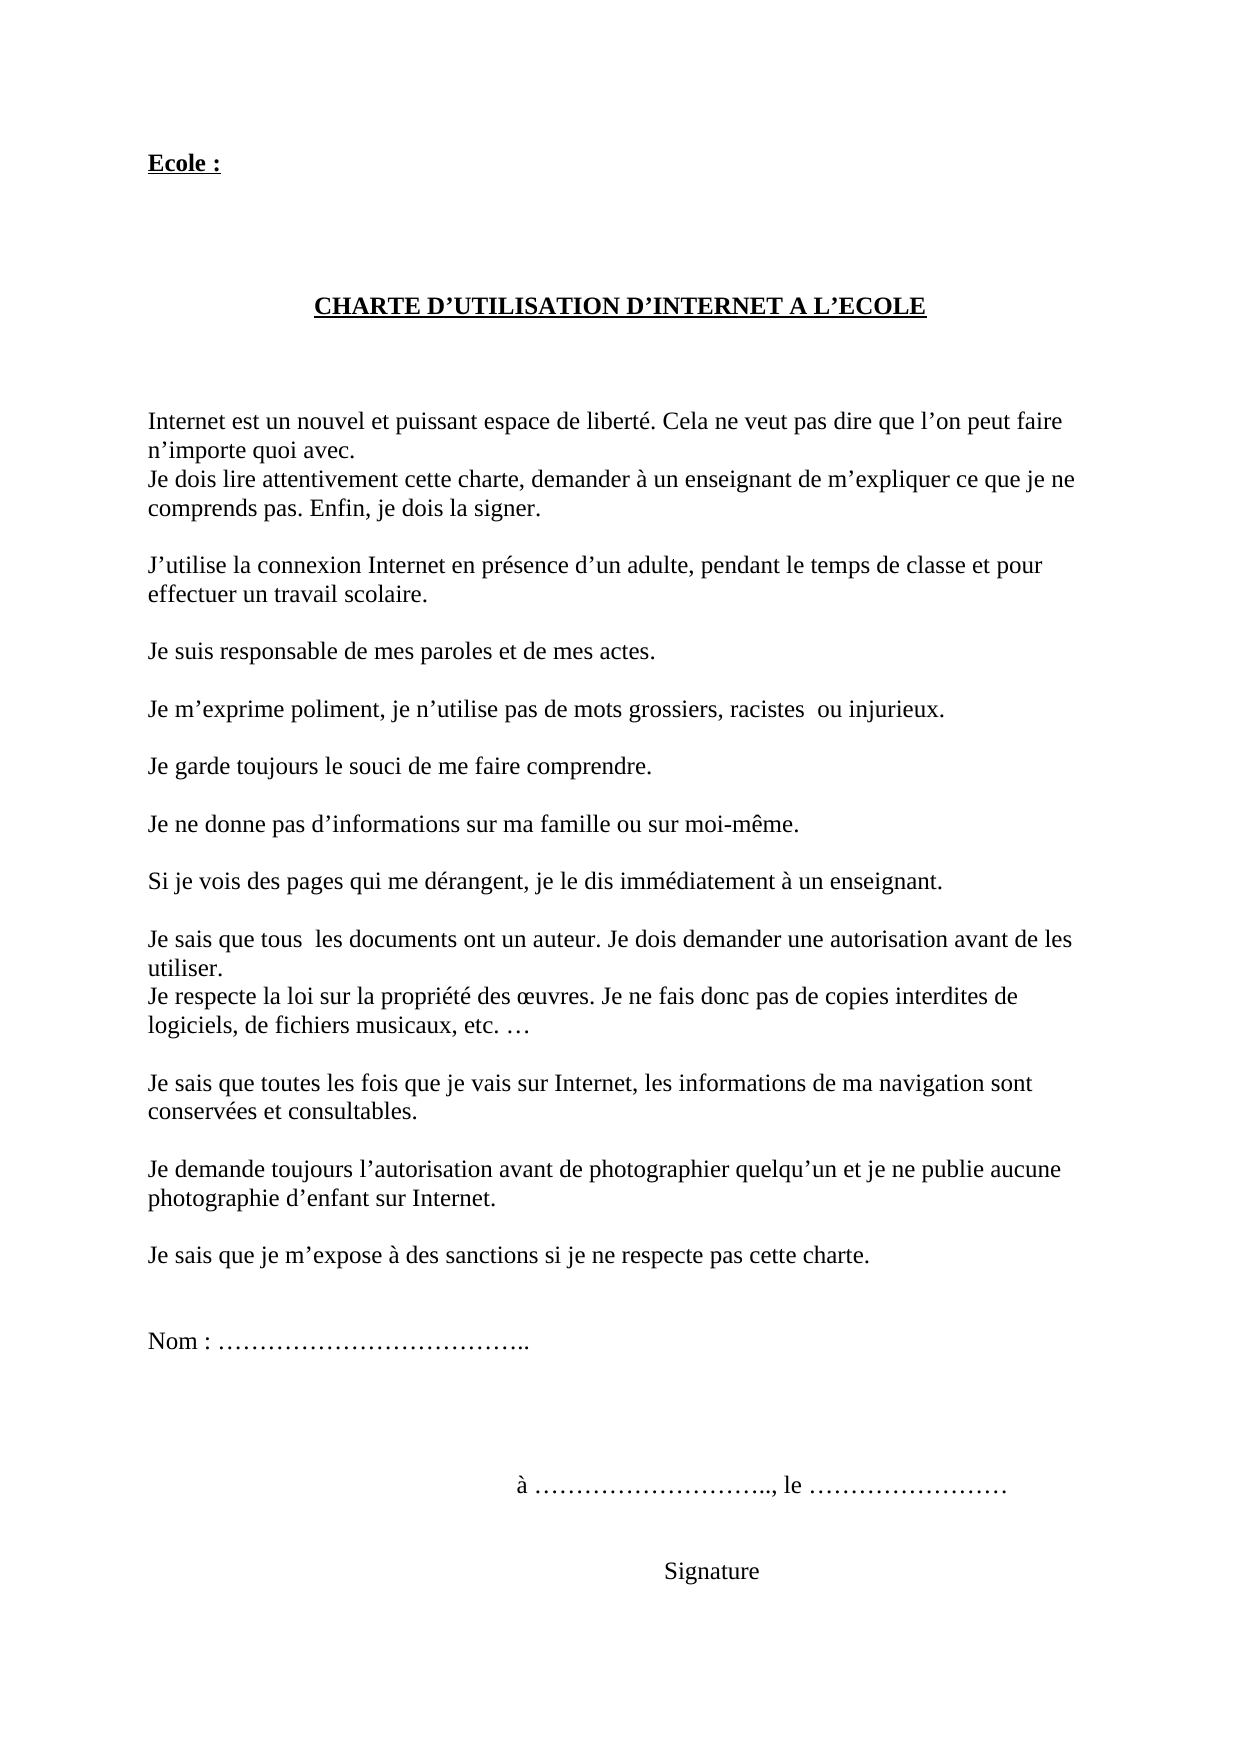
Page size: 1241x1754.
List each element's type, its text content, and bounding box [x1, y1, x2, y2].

text Je sais que je m’expose à des sanctions si je ne respecte pas cette charte. [148, 1240, 1093, 1269]
text Je demande toujours l’autorisation avant de photographier quelqu’un et je ne publie aucune photographie d’enfant sur Internet. [148, 1154, 1093, 1211]
text Je ne donne pas d’informations sur ma famille ou sur moi-même. [148, 809, 1093, 838]
title Ecole : [148, 148, 1093, 176]
text J’utilise la connexion Internet en présence d’un adulte, pendant le temps de classe et pour effectuer un travail scolaire. [148, 550, 1093, 608]
text Signature [590, 1556, 1093, 1585]
text Je sais que toutes les fois que je vais sur Internet, les informations de ma navigation sont conservées et consultables. [148, 1068, 1093, 1125]
text Je suis responsable de mes paroles et de mes actes. [148, 636, 1093, 665]
text Je sais que tous les documents ont un auteur. Je dois demander une autorisation avant de les utiliser. [148, 924, 1093, 981]
text Je garde toujours le souci de me faire comprendre. [148, 751, 1093, 780]
text Si je vois des pages qui me dérangent, je le dis immédiatement à un enseignant. [148, 866, 1093, 895]
text Je respecte la loi sur la propriété des œuvres. Je ne fais donc pas de copies interdites de logiciels, de fichiers musicaux, etc. … [148, 981, 1093, 1039]
text Je dois lire attentivement cette charte, demander à un enseignant de m’expliquer ce que je ne comprends pas. Enfin, je dois la signer. [148, 464, 1093, 521]
text à ……………………….., le …………………… [516, 1470, 1093, 1499]
title CHARTE D’UTILISATION D’INTERNET A L’ECOLE [148, 291, 1093, 320]
text Nom : ……………………………….. [148, 1326, 1093, 1355]
text Internet est un nouvel et puissant espace de liberté. Cela ne veut pas dire que l’on peut faire n’importe quoi avec. [148, 406, 1093, 464]
text Je m’exprime poliment, je n’utilise pas de mots grossiers, racistes ou injurieux. [148, 694, 1093, 723]
